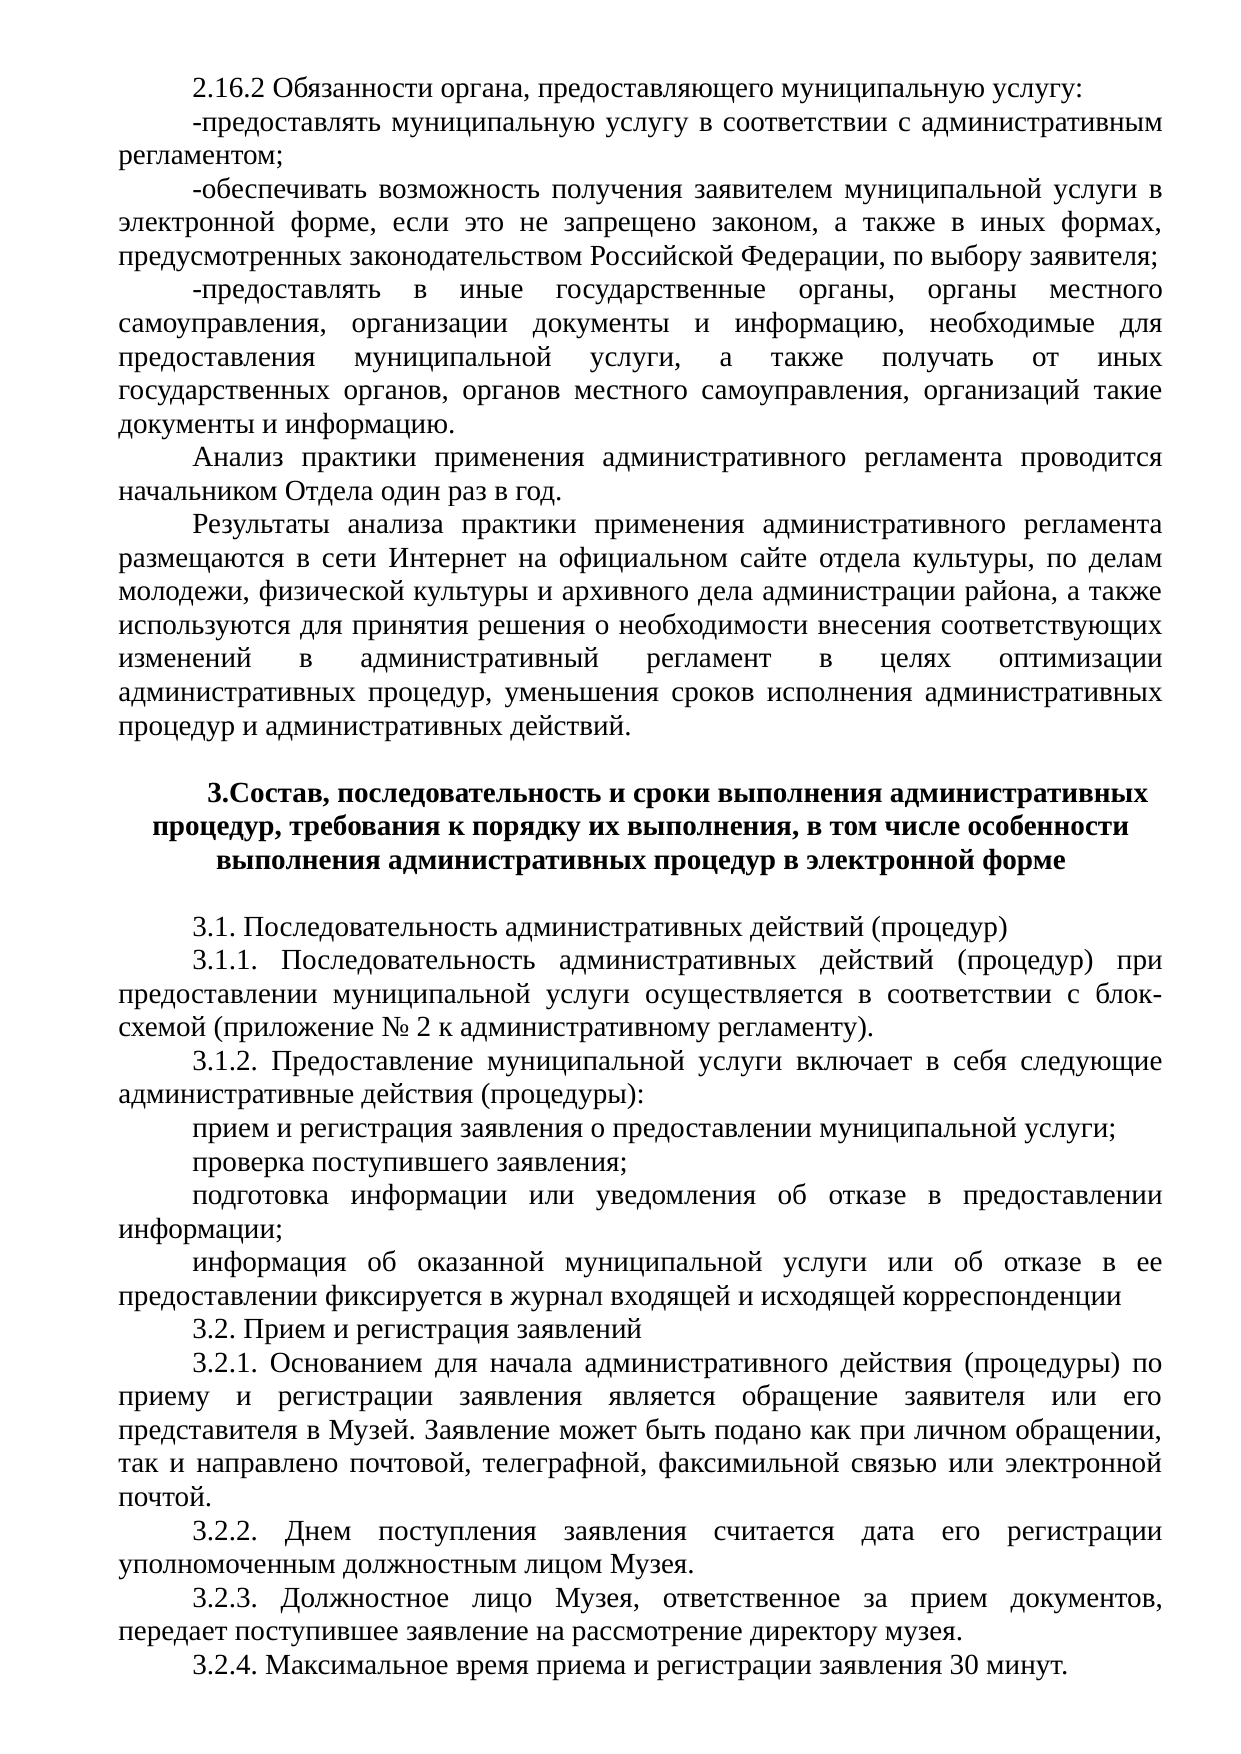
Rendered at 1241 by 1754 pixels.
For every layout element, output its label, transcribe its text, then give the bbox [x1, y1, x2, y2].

text 3.2.4. Максимальное время приема и регистрации заявления 30 минут. [118, 1647, 1163, 1680]
text 2.16.2 Обязанности органа, предоставляющего муниципальную услугу: [118, 70, 1163, 104]
text 3.2.2. Днем поступления заявления считается дата его регистрации уполномоченным должностным лицом Музея. [118, 1513, 1163, 1580]
text проверка поступившего заявления; [118, 1144, 1163, 1177]
text подготовка информации или уведомления об отказе в предоставлении информации; [118, 1177, 1163, 1244]
text Анализ практики применения административного регламента проводится начальником Отдела один раз в год. [118, 439, 1163, 506]
text 3.1.1. Последовательность административных действий (процедур) при предоставлении муниципальной услуги осуществляется в соответствии с блок-схемой (приложение № 2 к административному регламенту). [118, 942, 1163, 1043]
text -обеспечивать возможность получения заявителем муниципальной услуги в электронной форме, если это не запрещено законом, а также в иных формах, предусмотренных законодательством Российской Федерации, по выбору заявителя; [118, 171, 1163, 272]
text -предоставлять в иные государственные органы, органы местного самоуправления, организации документы и информацию, необходимые для предоставления муниципальной услуги, а также получать от иных государственных органов, органов местного самоуправления, организаций такие документы и информацию. [118, 272, 1163, 439]
text информация об оказанной муниципальной услуги или об отказе в ее предоставлении фиксируется в журнал входящей и исходящей корреспонденции [118, 1244, 1163, 1311]
text 3.1. Последовательность административных действий (процедур) [118, 909, 1163, 942]
text 3.2. Прием и регистрация заявлений [118, 1311, 1163, 1345]
text 3.1.2. Предоставление муниципальной услуги включает в себя следующие административные действия (процедуры): [118, 1043, 1163, 1110]
text 3.2.3. Должностное лицо Музея, ответственное за прием документов, передает поступившее заявление на рассмотрение директору музея. [118, 1580, 1163, 1647]
text прием и регистрация заявления о предоставлении муниципальной услуги; [118, 1110, 1163, 1144]
text Результаты анализа практики применения административного регламента размещаются в сети Интернет на официальном сайте отдела культуры, по делам молодежи, физической культуры и архивного дела администрации района, а также используются для принятия решения о необходимости внесения соответствующих изменений в административный регламент в целях оптимизации административных процедур, уменьшения сроков исполнения административных процедур и административных действий. [118, 506, 1163, 741]
text 3.2.1. Основанием для начала административного действия (процедуры) по приему и регистрации заявления является обращение заявителя или его представителя в Музей. Заявление может быть подано как при личном обращении, так и направлено почтовой, телеграфной, факсимильной связью или электронной почтой. [118, 1345, 1163, 1513]
text -предоставлять муниципальную услугу в соответствии с административным регламентом; [118, 104, 1163, 171]
text 3.Состав, последовательность и сроки выполнения административных процедур, требования к порядку их выполнения, в том числе особенности выполнения административных процедур в электронной форме [118, 775, 1163, 875]
